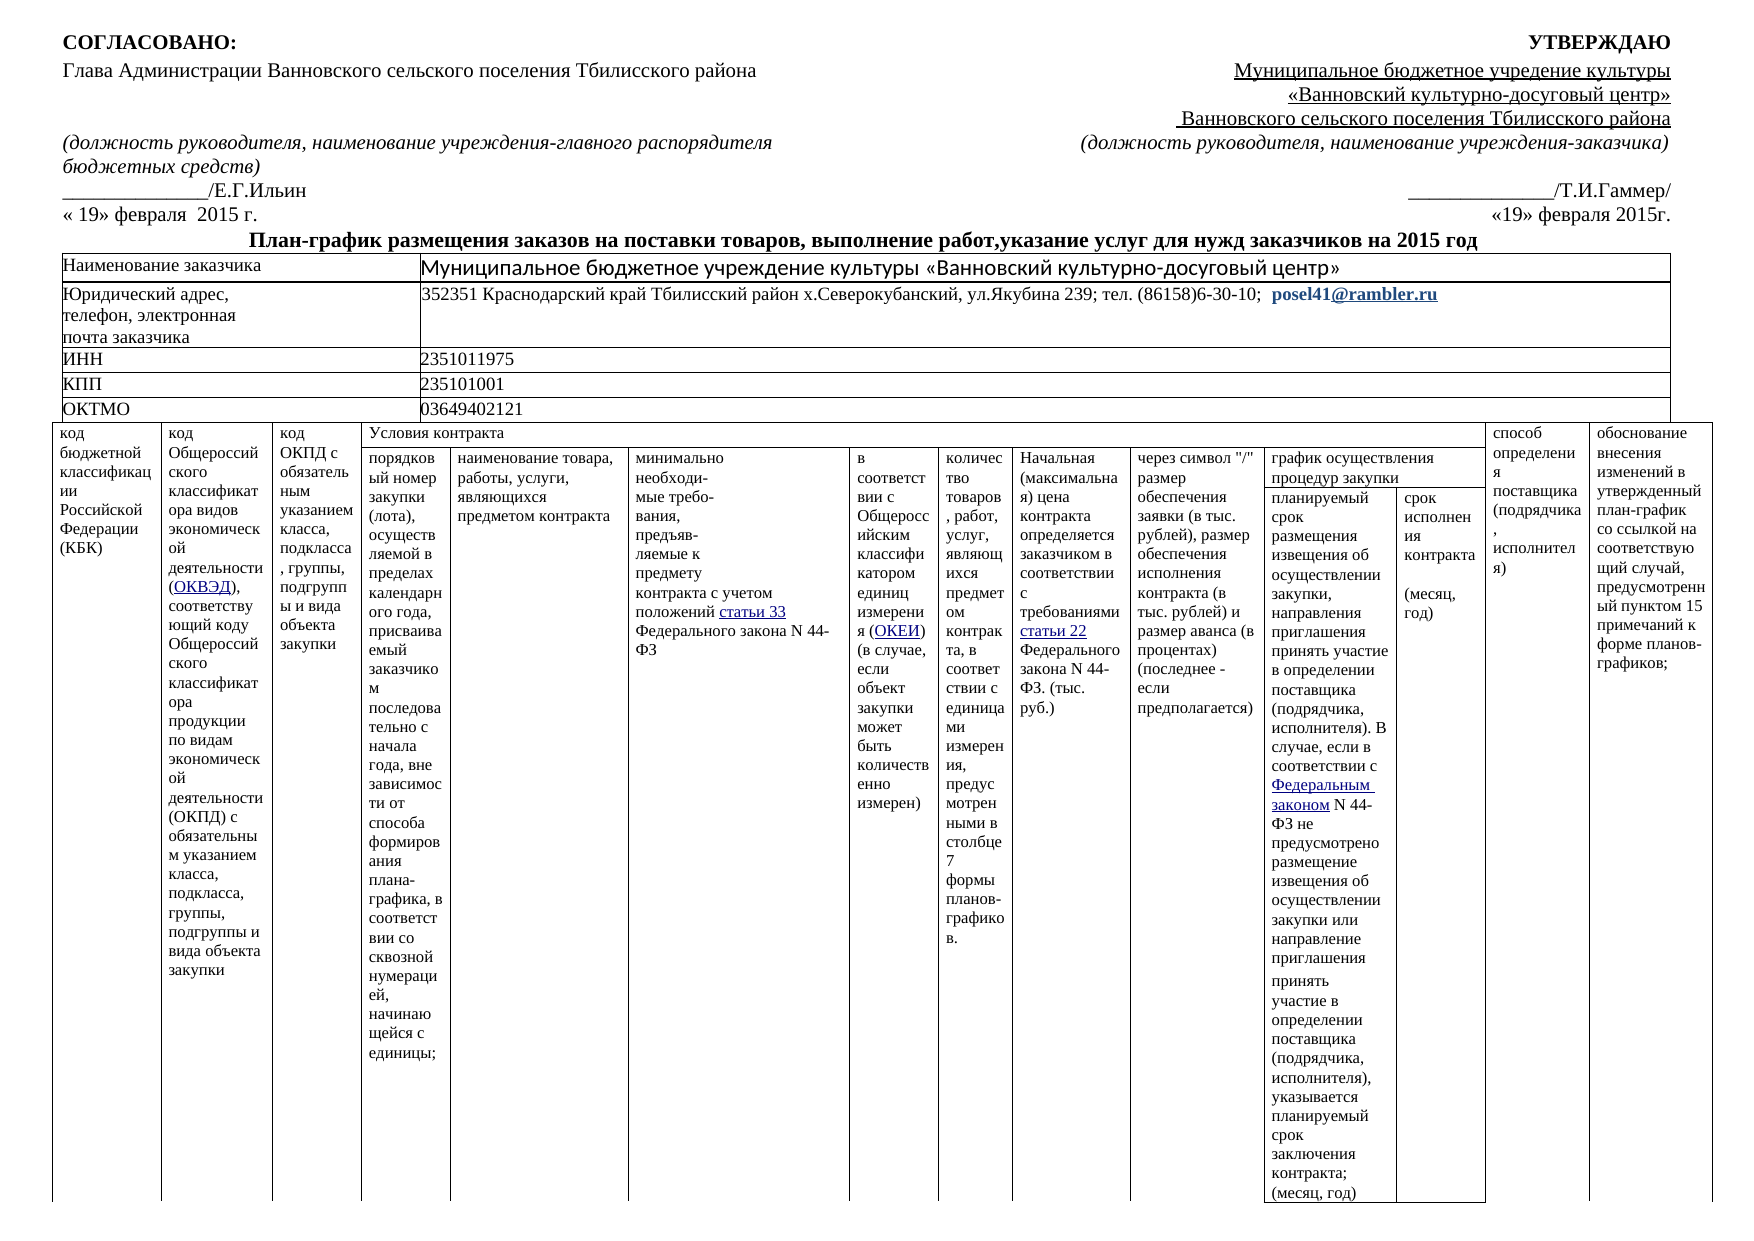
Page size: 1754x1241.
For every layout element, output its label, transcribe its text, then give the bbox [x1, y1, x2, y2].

table_cell Глава Администрации Ванновского сельского поселения Тбилисского района [62, 58, 858, 130]
table_cell в соответствии с Общероссийским классификатором единиц измерения (ОКЕИ) (в случае, если объект закупки может быть количественно измерен) [850, 448, 938, 1202]
table_cell 352351 Краснодарский край Тбилисский район х.Северокубанский, ул.Якубина 239; тел. (86158)6-30-10; posel41@rambler.ru [421, 283, 1670, 347]
table_cell срок исполнения контракта (месяц, год) [1397, 488, 1485, 1202]
table_cell [1671, 281, 1713, 347]
table_cell [52, 227, 62, 252]
table_cell [52, 372, 62, 397]
table_cell 235101001 [421, 373, 1670, 397]
table_cell Юридический адрес, телефон, электронная почта заказчика [63, 283, 420, 347]
table_cell [1671, 130, 1713, 178]
table_cell [52, 281, 62, 347]
table_header СОГЛАСОВАНО: [62, 30, 858, 58]
table_cell способ определения поставщика (подрядчика, исполнителя) [1486, 423, 1589, 1202]
table_cell [1671, 202, 1713, 227]
table_cell [1671, 178, 1713, 202]
table_cell код Общероссийского классификатора видов экономической деятельности (ОКВЭД), соответствующий коду Общероссийского классификатора продукции по видам экономической деятельности (ОКПД) с обязательным указанием класса, подкласса, группы, подгруппы и вида объекта закупки [161, 423, 272, 1202]
table_cell [52, 397, 62, 422]
table_cell планируемый срок размещения извещения об осуществлении закупки, направления приглашения принять участие в определении поставщика (подрядчика, исполнителя). В случае, если в соответствии с Федеральным законом N 44-ФЗ не предусмотрено размещение извещения об осуществлении закупки или направление приглашения принять участие в определении поставщика (подрядчика, исполнителя), указывается планируемый срок заключения контракта; (месяц, год) [1265, 488, 1396, 1202]
table_cell ИНН [63, 348, 420, 372]
table_cell ______________/Т.И.Гаммер/ [859, 178, 1671, 202]
table_cell Муниципальное бюджетное учреждение культуры «Ванновский культурно-досуговый центр» [421, 254, 1670, 281]
table_header [52, 30, 62, 58]
table_cell План-график размещения заказов на поставки товаров, выполнение работ,указание услуг для нужд заказчиков на 2015 год [62, 227, 1671, 252]
table_cell [1671, 58, 1713, 130]
table_cell (должность руководителя, наименование учреждения-заказчика) [859, 130, 1671, 178]
table_cell минимально необходи- мые требо- вания, предъяв- ляемые к предмету контракта с учетом положений статьи 33 Федерального закона N 44-ФЗ [628, 448, 850, 1202]
table_cell Начальная (максимальная) цена контракта определяется заказчиком в соответствии с требованиями статьи 22 Федерального закона N 44-ФЗ. (тыс. руб.) [1013, 448, 1130, 1202]
table_cell [1671, 347, 1713, 372]
table_cell (должность руководителя, наименование учреждения-главного распорядителя бюджетных средств) [62, 130, 858, 178]
table_cell КПП [63, 373, 420, 397]
table_cell код ОКПД с обязательным указанием класса, подкласса, группы, подгруппы и вида объекта закупки [273, 423, 361, 1202]
table_cell [52, 347, 62, 372]
table_cell через символ "/" размер обеспечения заявки (в тыс. рублей), размер обеспечения исполнения контракта (в тыс. рублей) и размер аванса (в процентах) (последнее - если предполагается) [1130, 448, 1264, 1202]
table_cell «19» февраля 2015г. [859, 202, 1671, 227]
table_cell [52, 253, 62, 281]
table_cell [1671, 372, 1713, 397]
table_cell [52, 178, 62, 202]
table_cell количество товаров, работ, услуг, являющихся предметом контракта, в соответствии с единицами измерения, предусмотренными в столбце 7 формы планов-графиков. [939, 448, 1012, 1202]
table_cell обоснование внесения изменений в утвержденный план-график со ссылкой на соответствующий случай, предусмотренный пунктом 15 примечаний к форме планов-графиков; [1590, 423, 1712, 1202]
table_cell Муниципальное бюджетное учредение культуры «Ванновский культурно-досуговый центр» Ванновского сельского поселения Тбилисского района [859, 58, 1671, 130]
table_header [1671, 30, 1713, 58]
table_cell Наименование заказчика [63, 254, 420, 281]
table_cell [1671, 253, 1713, 281]
table_header УТВЕРЖДАЮ [859, 30, 1671, 58]
table_cell ОКТМО [63, 398, 420, 422]
table_cell [52, 130, 62, 178]
table_cell [1671, 227, 1713, 252]
table_cell [52, 202, 62, 227]
table_cell 03649402121 [421, 398, 1670, 422]
table_cell код бюджетной классификации Российской Федерации (КБК) [53, 423, 161, 1202]
table_cell график осуществления процедур закупки [1265, 448, 1485, 487]
table_cell [52, 58, 62, 130]
table_cell 2351011975 [421, 348, 1670, 372]
table_cell [1671, 397, 1713, 422]
table_cell порядковый номер закупки (лота), осуществляемой в пределах календарного года, присваиваемый заказчиком последовательно с начала года, вне зависимости от способа формирования плана-графика, в соответствии со сквозной нумерацией, начинающейся с единицы; [361, 448, 450, 1202]
table_cell « 19» февраля 2015 г. [62, 202, 858, 227]
table_cell ______________/Е.Г.Ильин [62, 178, 858, 202]
table_cell Условия контракта [362, 423, 1485, 447]
table_cell наименование товара, работы, услуги, являющихся предметом контракта [450, 448, 628, 1202]
